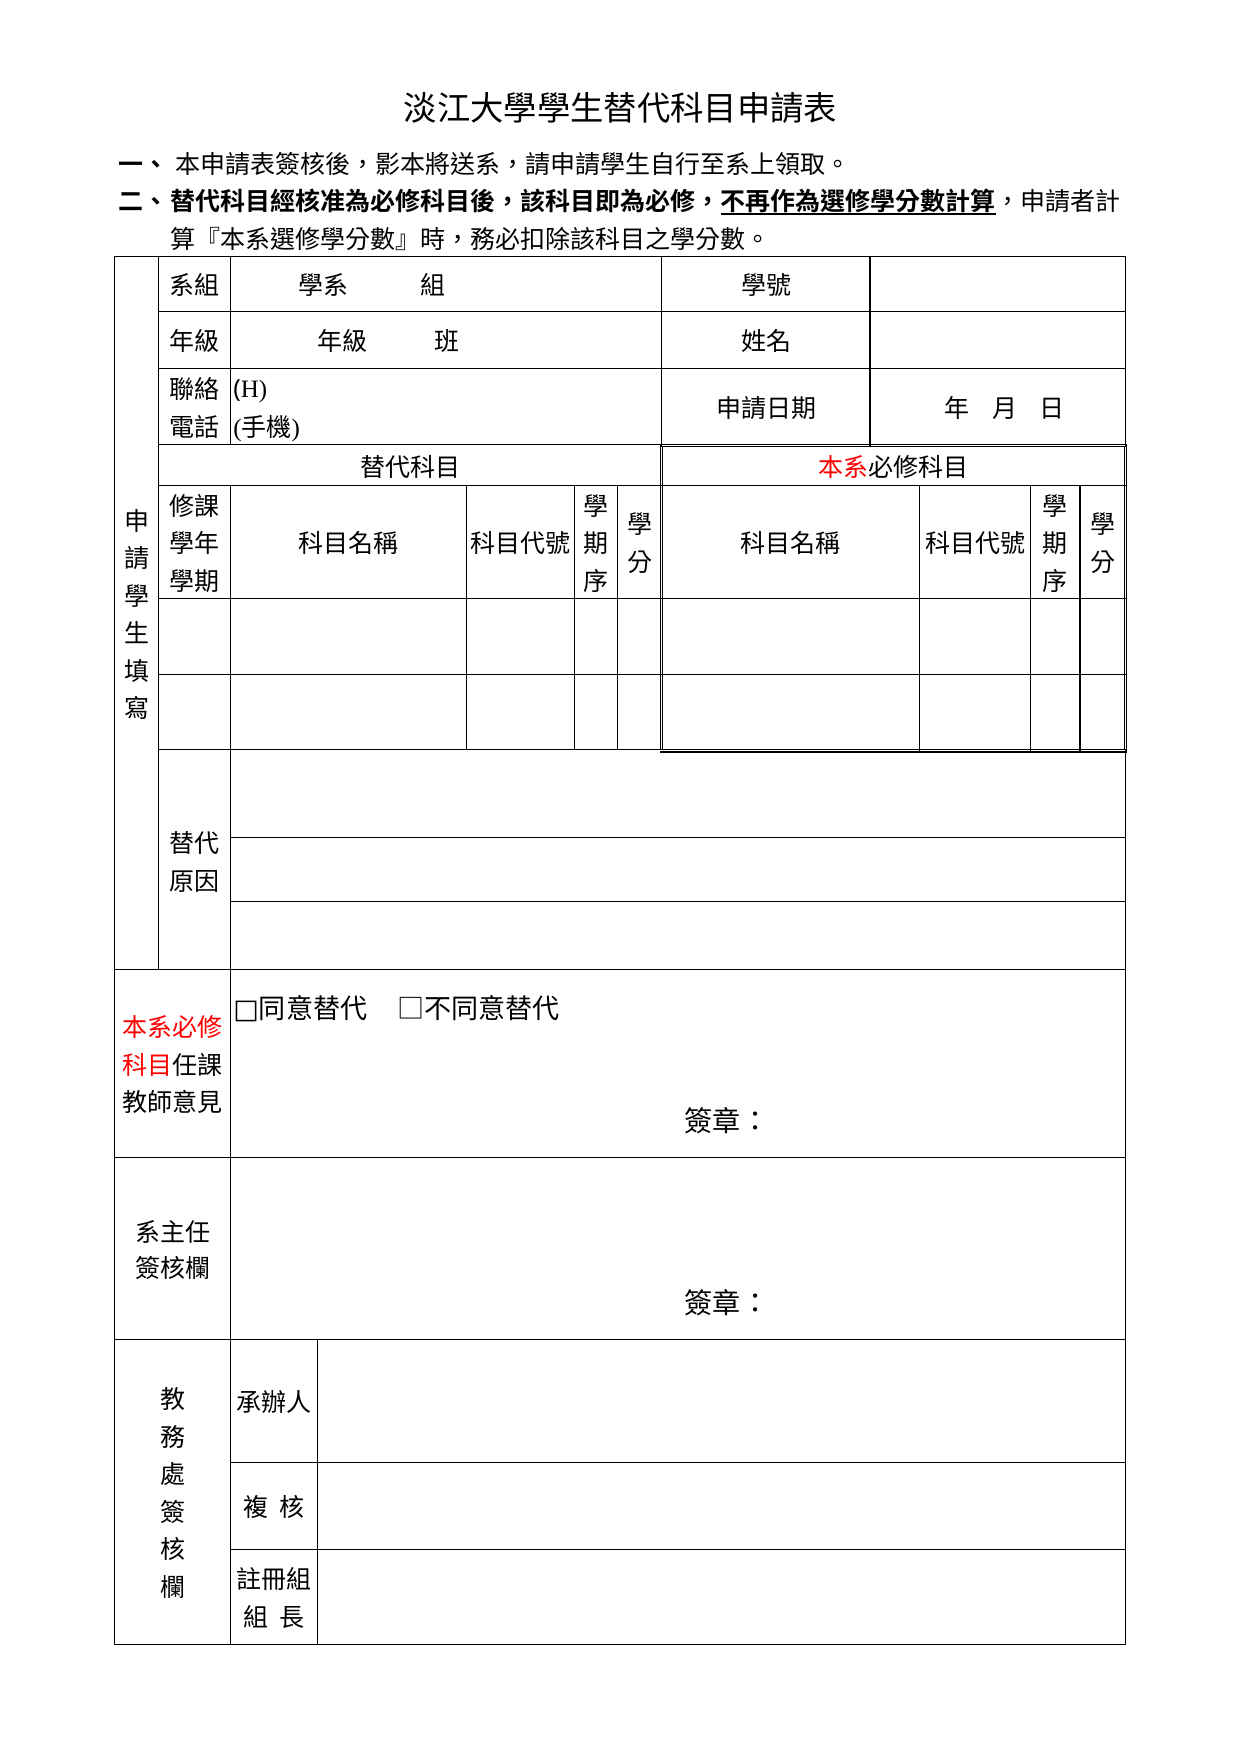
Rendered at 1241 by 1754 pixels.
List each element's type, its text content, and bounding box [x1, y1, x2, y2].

table_cell 年級 班 [231, 312, 661, 368]
table_cell [920, 675, 1030, 749]
table_cell [231, 838, 1125, 901]
text 淡江大學學生替代科目申請表 [118, 69, 1122, 144]
table_cell 替代原因 [159, 750, 230, 969]
table_cell 簽章： [231, 1158, 1125, 1339]
table_cell 姓名 [662, 312, 869, 368]
table_cell 承辦人 [231, 1340, 317, 1462]
table_cell 申請日期 [662, 369, 869, 444]
table_cell 科目名稱 [663, 486, 919, 598]
table_cell [871, 312, 1125, 368]
table_cell [1031, 599, 1079, 674]
table_cell 本系必修科目 [663, 447, 1124, 484]
table_cell 學 期 序 [1031, 486, 1079, 598]
table_header 申請學生填寫 [115, 257, 158, 969]
table_cell (H) (手機) [231, 369, 661, 444]
table_header 學系 組 [231, 257, 661, 311]
table_cell [920, 599, 1030, 674]
table_header [871, 257, 1125, 311]
table_cell 聯絡電話 [159, 369, 230, 444]
table_cell 科目名稱 [231, 486, 466, 598]
table_cell [318, 1463, 1125, 1549]
table_cell [467, 675, 574, 749]
table_cell 年級 [159, 312, 230, 368]
table_cell [231, 750, 1125, 837]
table_cell [159, 599, 230, 674]
table_cell [1081, 599, 1124, 674]
table_cell 科目代號 [467, 486, 574, 598]
table_cell 本系必修科目任課教師意見 [115, 970, 230, 1157]
table_cell [618, 599, 660, 674]
table_cell □同意替代 □不同意替代 簽章： [231, 970, 1125, 1157]
table_cell [231, 675, 466, 749]
list 本申請表簽核後，影本將送系，請申請學生自行至系上領取。 [118, 144, 1122, 181]
table_cell 系主任簽核欄 [115, 1158, 230, 1339]
table_cell 教 務 處 簽 核 欄 [115, 1340, 230, 1644]
table_cell [318, 1550, 1125, 1644]
table_cell 學 期 序 [575, 486, 617, 598]
table_cell [618, 675, 660, 749]
table_cell 替代科目 [159, 445, 660, 484]
table_cell [231, 902, 1125, 969]
table_cell [231, 599, 466, 674]
list 替代科目經核准為必修科目後，該科目即為必修，不再作為選修學分數計算，申請者計算『本系選修學分數』時，務必扣除該科目之學分數。 [118, 181, 1122, 256]
table_cell 修課學年學期 [159, 486, 230, 598]
table_cell [575, 599, 617, 674]
table_cell [575, 675, 617, 749]
table_cell 註冊組組 長 [231, 1550, 317, 1644]
table_cell [159, 675, 230, 749]
table_header 系組 [159, 257, 230, 311]
table_cell 複 核 [231, 1463, 317, 1549]
table_cell [318, 1340, 1125, 1462]
table_cell [467, 599, 574, 674]
table_cell [1081, 675, 1124, 749]
table_cell 科目代號 [920, 486, 1030, 598]
table_cell [663, 599, 919, 674]
table_cell [663, 675, 919, 749]
table_cell 學分 [1081, 486, 1124, 598]
table_cell [1031, 675, 1079, 749]
table_cell 年 月 日 [871, 369, 1125, 444]
table_cell 學分 [618, 486, 660, 598]
table_header 學號 [662, 257, 869, 311]
